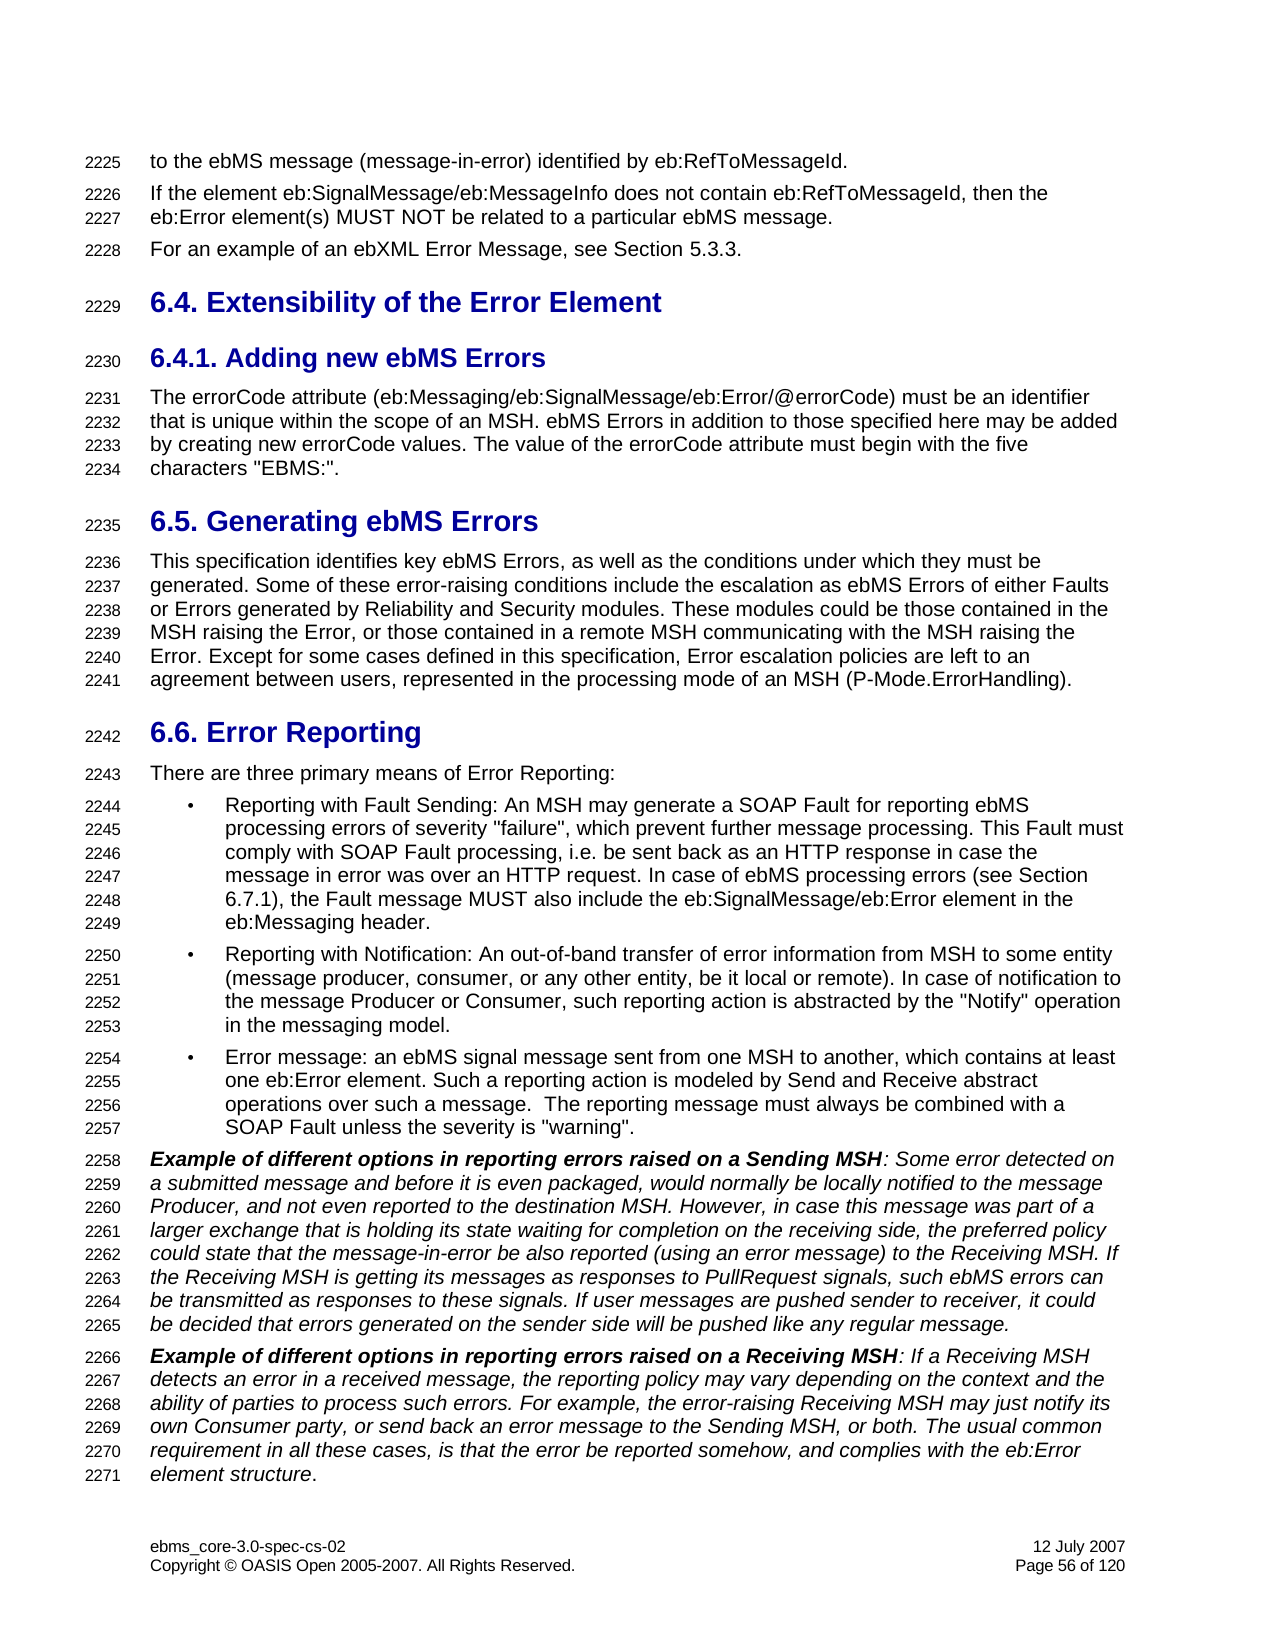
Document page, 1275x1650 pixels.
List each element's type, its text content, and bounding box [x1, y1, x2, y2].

subtitle Generating ebMS Errors [150, 505, 1125, 537]
list Reporting with Notification: An out-of-band transfer of error information from MSH to some entity (message producer, consumer, or any other entity, be it local or remote). In case of notification to the message Producer or Consumer, such reporting action is abstracted by the "Notify" operation in the messaging model. [187, 943, 1125, 1037]
subtitle Error Reporting [150, 716, 1125, 749]
text This specification identifies key ebMS Errors, as well as the conditions under which they must be generated. Some of these error-raising conditions include the escalation as ebMS Errors of either Faults or Errors generated by Reliability and Security modules. These modules could be those contained in the MSH raising the Error, or those contained in a remote MSH communicating with the MSH raising the Error. Except for some cases defined in this specification, Error escalation policies are left to an agreement between users, represented in the processing mode of an MSH (P-Mode.ErrorHandling). [150, 550, 1125, 691]
text Example of different options in reporting errors raised on a Sending MSH: Some error detected on a submitted message and before it is even packaged, would normally be locally notified to the message Producer, and not even reported to the destination MSH. However, in case this message was part of a larger exchange that is holding its state waiting for completion on the receiving side, the preferred policy could state that the message-in-error be also reported (using an error message) to the Receiving MSH. If the Receiving MSH is getting its messages as responses to PullRequest signals, such ebMS errors can be transmitted as responses to these signals. If user messages are pushed sender to receiver, it could be decided that errors generated on the sender side will be pushed like any regular message. [150, 1148, 1125, 1336]
list Error message: an ebMS signal message sent from one MSH to another, which contains at least one eb:Error element. Such a reporting action is modeled by Send and Receive abstract operations over such a message. The reporting message must always be combined with a SOAP Fault unless the severity is "warning". [187, 1045, 1125, 1139]
text to the ebMS message (message-in-error) identified by eb:RefToMessageId. [150, 150, 1125, 173]
text There are three primary means of Error Reporting: [150, 761, 1125, 785]
text Example of different options in reporting errors raised on a Receiving MSH: If a Receiving MSH detects an error in a received message, the reporting policy may vary depending on the context and the ability of parties to process such errors. For example, the error-raising Receiving MSH may just notify its own Consumer party, or send back an error message to the Sending MSH, or both. The usual common requirement in all these cases, is that the error be reported somehow, and complies with the eb:Error element structure. [150, 1344, 1125, 1486]
text The errorCode attribute (eb:Messaging/eb:SignalMessage/eb:Error/@errorCode) must be an identifier that is unique within the scope of an MSH. ebMS Errors in addition to those specified here may be added by creating new errorCode values. The value of the errorCode attribute must begin with the five characters "EBMS:". [150, 386, 1125, 480]
subtitle Adding new ebMS Errors [150, 343, 1125, 373]
list Reporting with Fault Sending: An MSH may generate a SOAP Fault for reporting ebMS processing errors of severity "failure", which prevent further message processing. This Fault must comply with SOAP Fault processing, i.e. be sent back as an HTTP response in case the message in error was over an HTTP request. In case of ebMS processing errors (see Section 6.7.1), the Fault message MUST also include the eb:SignalMessage/eb:Error element in the eb:Messaging header. [187, 793, 1125, 934]
subtitle Extensibility of the Error Element [150, 286, 1125, 318]
text If the element eb:SignalMessage/eb:MessageInfo does not contain eb:RefToMessageId, then the eb:Error element(s) MUST NOT be related to a particular ebMS message. [150, 182, 1125, 229]
text For an example of an ebXML Error Message, see Section 5.3.3. [150, 237, 1125, 261]
